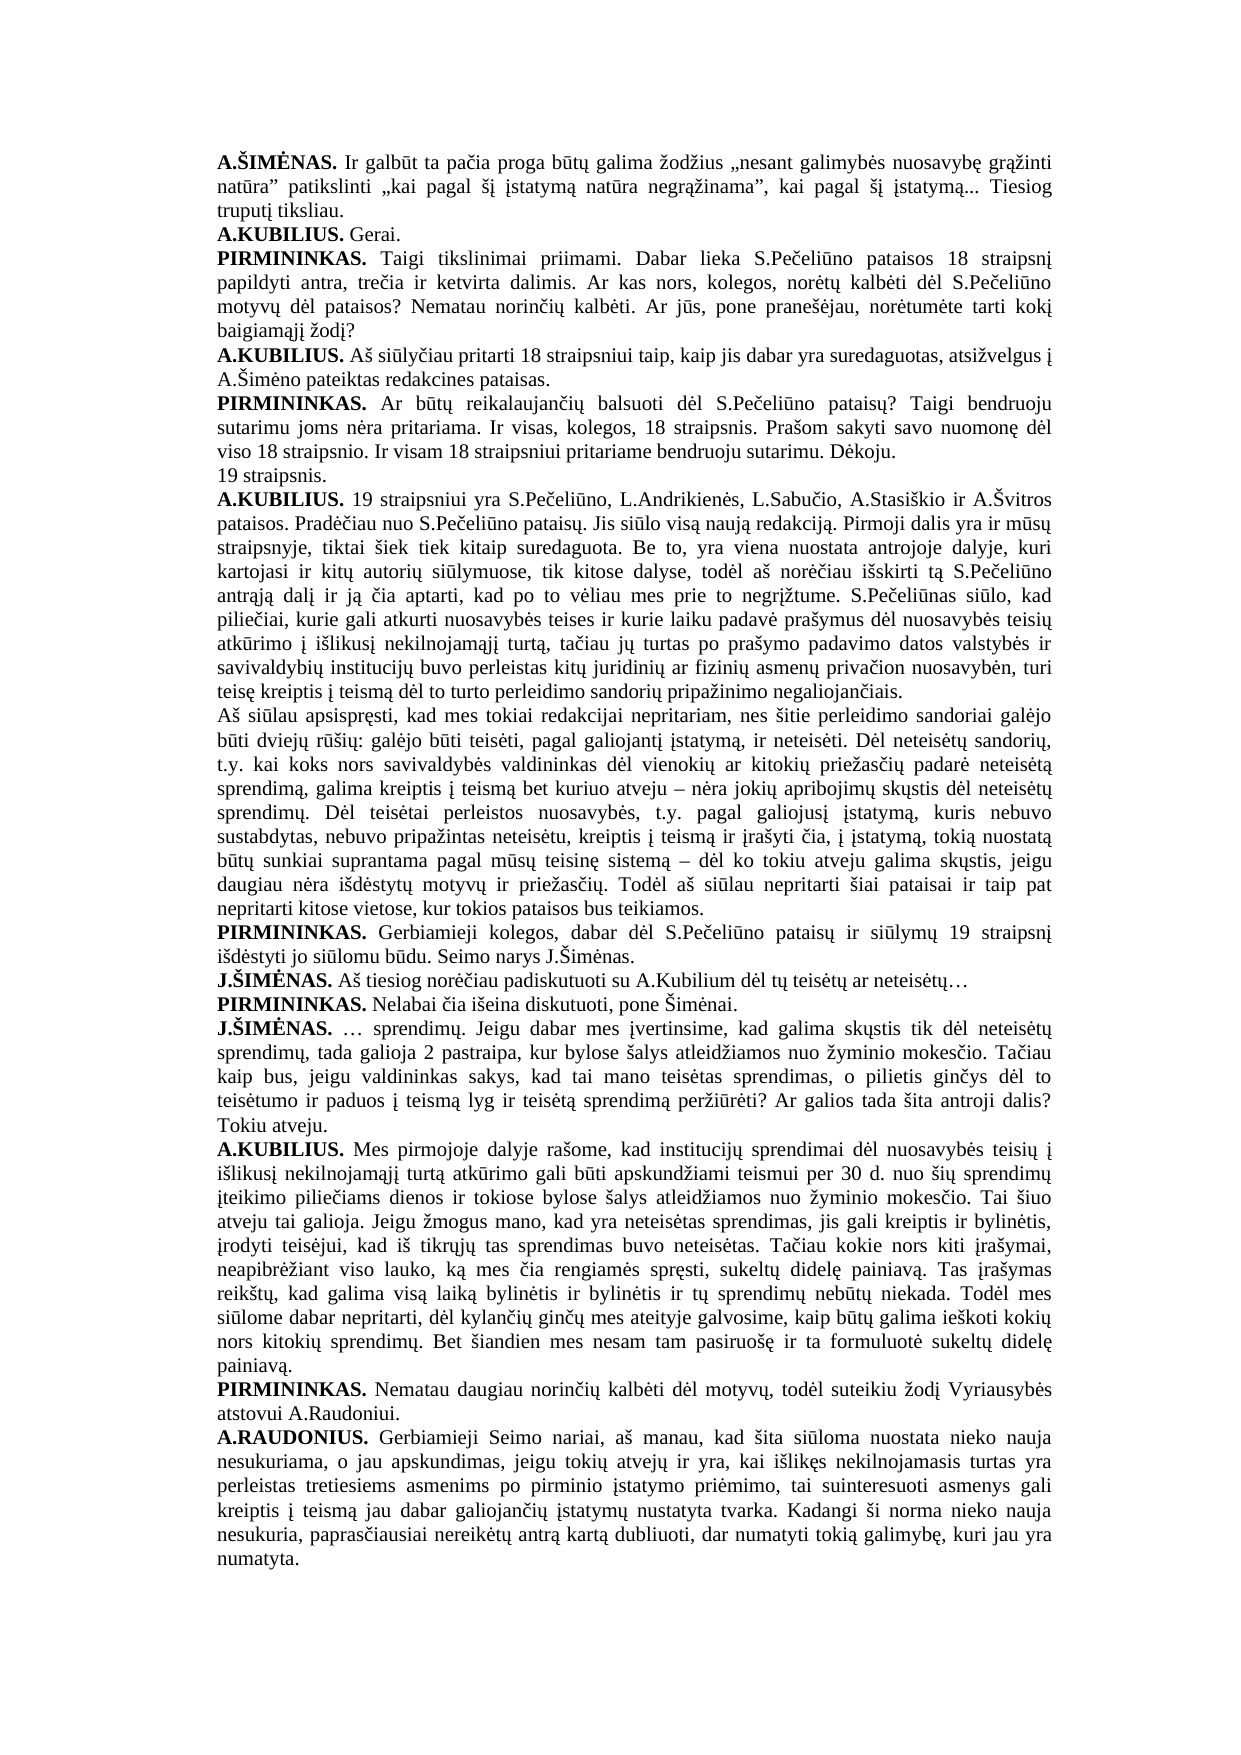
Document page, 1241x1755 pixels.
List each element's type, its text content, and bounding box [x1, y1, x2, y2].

text PIRMININKAS. Ar būtų reikalaujančių balsuoti dėl S.Pečeliūno pataisų? Taigi bendruoju sutarimu joms nėra pritariama. Ir visas, kolegos, 18 straipsnis. Prašom sakyti savo nuomonę dėl viso 18 straipsnio. Ir visam 18 straipsniui pritariame bendruoju sutarimu. Dėkoju. [217, 391, 1053, 463]
text A.ŠIMĖNAS. Ir galbūt ta pačia proga būtų galima žodžius „nesant galimybės nuosavybę grąžinti natūra” patikslinti „kai pagal šį įstatymą natūra negrąžinama”, kai pagal šį įstatymą... Tiesiog truputį tiksliau. [217, 150, 1053, 222]
text J.ŠIMĖNAS. Aš tiesiog norėčiau padiskutuoti su A.Kubilium dėl tų teisėtų ar neteisėtų… [217, 968, 1053, 992]
text PIRMININKAS. Gerbiamieji kolegos, dabar dėl S.Pečeliūno pataisų ir siūlymų 19 straipsnį išdėstyti jo siūlomu būdu. Seimo narys J.Šimėnas. [217, 920, 1053, 968]
text A.RAUDONIUS. Gerbiamieji Seimo nariai, aš manau, kad šita siūloma nuostata nieko nauja nesukuriama, o jau apskundimas, jeigu tokių atvejų ir yra, kai išlikęs nekilnojamasis turtas yra perleistas tretiesiems asmenims po pirminio įstatymo priėmimo, tai suinteresuoti asmenys gali kreiptis į teismą jau dabar galiojančių įstatymų nustatyta tvarka. Kadangi ši norma nieko nauja nesukuria, paprasčiausiai nereikėtų antrą kartą dubliuoti, dar numatyti tokią galimybę, kuri jau yra numatyta. [217, 1425, 1053, 1570]
text A.KUBILIUS. Gerai. [217, 222, 1053, 246]
text A.KUBILIUS. Aš siūlyčiau pritarti 18 straipsniui taip, kaip jis dabar yra suredaguotas, atsižvelgus į A.Šimėno pateiktas redakcines pataisas. [217, 342, 1053, 391]
text PIRMININKAS. Taigi tikslinimai priimami. Dabar lieka S.Pečeliūno pataisos 18 straipsnį papildyti antra, trečia ir ketvirta dalimis. Ar kas nors, kolegos, norėtų kalbėti dėl S.Pečeliūno motyvų dėl pataisos? Nematau norinčių kalbėti. Ar jūs, pone pranešėjau, norėtumėte tarti kokį baigiamąjį žodį? [217, 246, 1053, 342]
text A.KUBILIUS. Mes pirmojoje dalyje rašome, kad institucijų sprendimai dėl nuosavybės teisių į išlikusį nekilnojamąjį turtą atkūrimo gali būti apskundžiami teismui per 30 d. nuo šių sprendimų įteikimo piliečiams dienos ir tokiose bylose šalys atleidžiamos nuo žyminio mokesčio. Tai šiuo atveju tai galioja. Jeigu žmogus mano, kad yra neteisėtas sprendimas, jis gali kreiptis ir bylinėtis, įrodyti teisėjui, kad iš tikrųjų tas sprendimas buvo neteisėtas. Tačiau kokie nors kiti įrašymai, neapibrėžiant viso lauko, ką mes čia rengiamės spręsti, sukeltų didelę painiavą. Tas įrašymas reikštų, kad galima visą laiką bylinėtis ir bylinėtis ir tų sprendimų nebūtų niekada. Todėl mes siūlome dabar nepritarti, dėl kylančių ginčų mes ateityje galvosime, kaip būtų galima ieškoti kokių nors kitokių sprendimų. Bet šiandien mes nesam tam pasiruošę ir ta formuluotė sukeltų didelę painiavą. [217, 1137, 1053, 1377]
text PIRMININKAS. Nelabai čia išeina diskutuoti, pone Šimėnai. [217, 992, 1053, 1016]
text PIRMININKAS. Nematau daugiau norinčių kalbėti dėl motyvų, todėl suteikiu žodį Vyriausybės atstovui A.Raudoniui. [217, 1377, 1053, 1425]
text J.ŠIMĖNAS. … sprendimų. Jeigu dabar mes įvertinsime, kad galima skųstis tik dėl neteisėtų sprendimų, tada galioja 2 pastraipa, kur bylose šalys atleidžiamos nuo žyminio mokesčio. Tačiau kaip bus, jeigu valdininkas sakys, kad tai mano teisėtas sprendimas, o pilietis ginčys dėl to teisėtumo ir paduos į teismą lyg ir teisėtą sprendimą peržiūrėti? Ar galios tada šita antroji dalis? Tokiu atveju. [217, 1016, 1053, 1137]
text 19 straipsnis. [217, 463, 1053, 487]
text Aš siūlau apsispręsti, kad mes tokiai redakcijai nepritariam, nes šitie perleidimo sandoriai galėjo būti dviejų rūšių: galėjo būti teisėti, pagal galiojantį įstatymą, ir neteisėti. Dėl neteisėtų sandorių, t.y. kai koks nors savivaldybės valdininkas dėl vienokių ar kitokių priežasčių padarė neteisėtą sprendimą, galima kreiptis į teismą bet kuriuo atveju – nėra jokių apribojimų skųstis dėl neteisėtų sprendimų. Dėl teisėtai perleistos nuosavybės, t.y. pagal galiojusį įstatymą, kuris nebuvo sustabdytas, nebuvo pripažintas neteisėtu, kreiptis į teismą ir įrašyti čia, į įstatymą, tokią nuostatą būtų sunkiai suprantama pagal mūsų teisinę sistemą – dėl ko tokiu atveju galima skųstis, jeigu daugiau nėra išdėstytų motyvų ir priežasčių. Todėl aš siūlau nepritarti šiai pataisai ir taip pat nepritarti kitose vietose, kur tokios pataisos bus teikiamos. [217, 703, 1053, 920]
text A.KUBILIUS. 19 straipsniui yra S.Pečeliūno, L.Andrikienės, L.Sabučio, A.Stasiškio ir A.Švitros pataisos. Pradėčiau nuo S.Pečeliūno pataisų. Jis siūlo visą naują redakciją. Pirmoji dalis yra ir mūsų straipsnyje, tiktai šiek tiek kitaip suredaguota. Be to, yra viena nuostata antrojoje dalyje, kuri kartojasi ir kitų autorių siūlymuose, tik kitose dalyse, todėl aš norėčiau išskirti tą S.Pečeliūno antrąją dalį ir ją čia aptarti, kad po to vėliau mes prie to negrįžtume. S.Pečeliūnas siūlo, kad piliečiai, kurie gali atkurti nuosavybės teises ir kurie laiku padavė prašymus dėl nuosavybės teisių atkūrimo į išlikusį nekilnojamąjį turtą, tačiau jų turtas po prašymo padavimo datos valstybės ir savivaldybių institucijų buvo perleistas kitų juridinių ar fizinių asmenų privačion nuosavybėn, turi teisę kreiptis į teismą dėl to turto perleidimo sandorių pripažinimo negaliojančiais. [217, 487, 1053, 703]
